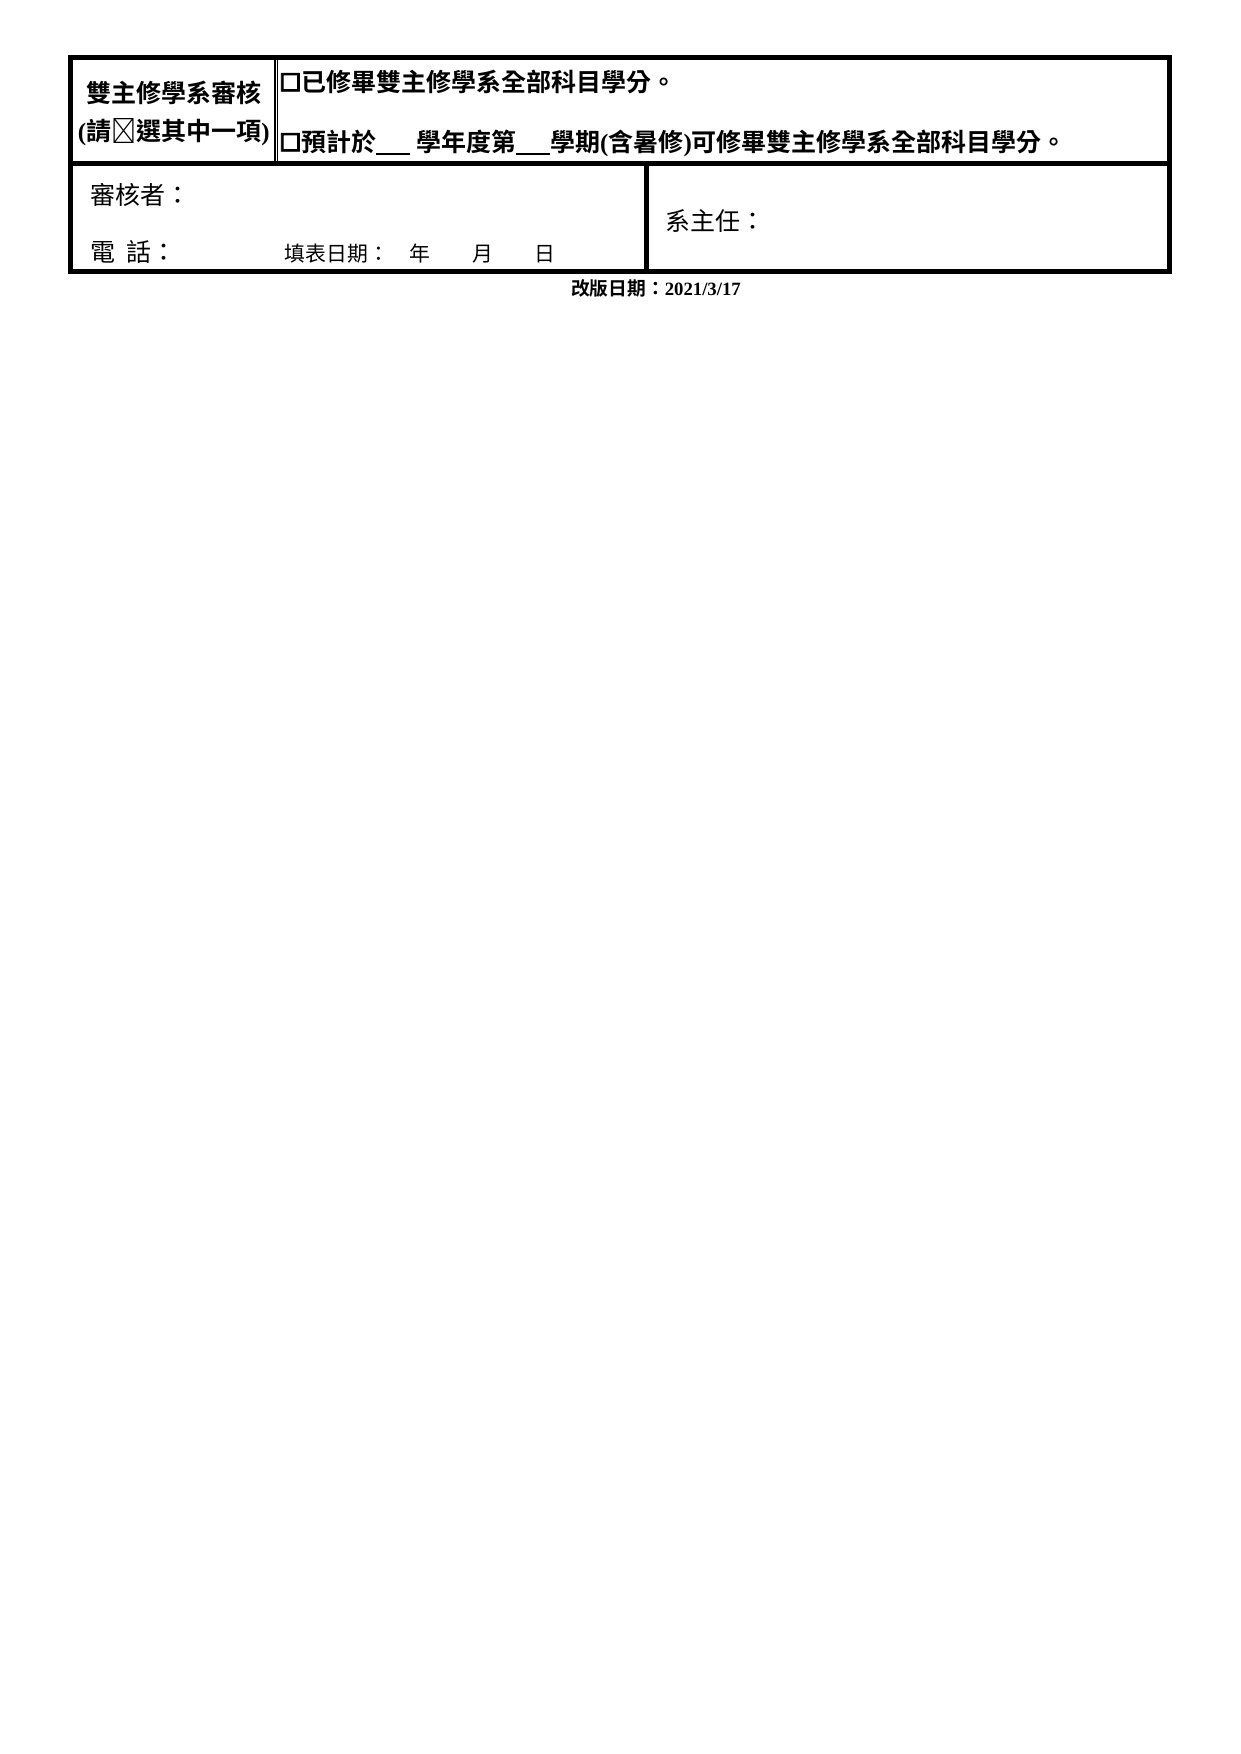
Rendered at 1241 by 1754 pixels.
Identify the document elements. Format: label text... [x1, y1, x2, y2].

table_cell 雙主修學系審核 (請選其中一項) [73, 60, 274, 161]
table_cell 系主任： [649, 166, 1167, 269]
table_cell 已修畢雙主修學系全部科目學分。 預計於 學年度第 學期(含暑修)可修畢雙主修學系全部科目學分。 [278, 60, 1167, 161]
table_cell 審核者： 電 話： 填表日期： 年 月 日 [73, 166, 644, 269]
text 改版日期：2021/3/17 [71, 274, 1169, 301]
